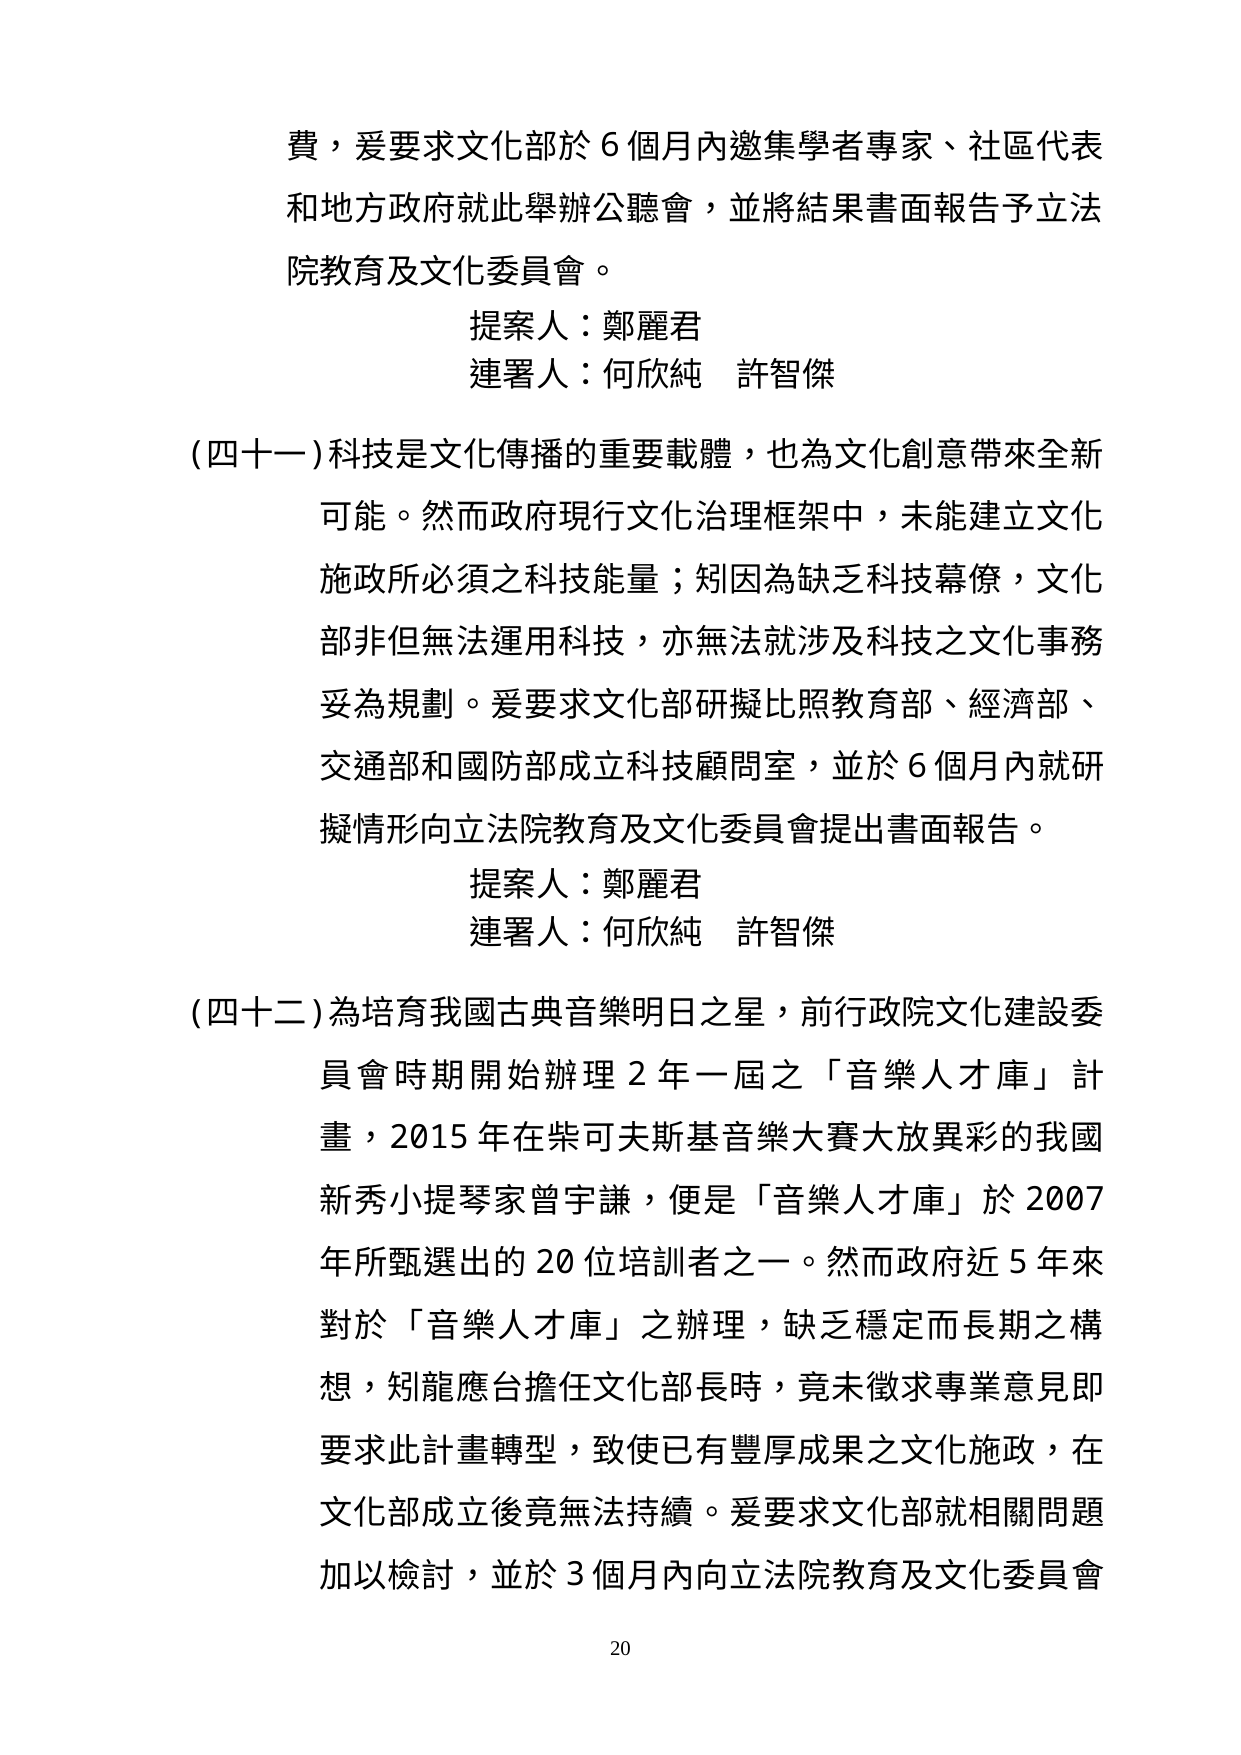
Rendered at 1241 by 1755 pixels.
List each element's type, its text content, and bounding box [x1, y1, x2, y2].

text 提案人：鄭麗君 [136, 858, 1104, 906]
text 連署人：何欣純 許智傑 [136, 906, 1104, 954]
text 費，爰要求文化部於6個月內邀集學者專家、社區代表和地方政府就此舉辦公聽會，並將結果書面報告予立法院教育及文化委員會。 [186, 112, 1104, 300]
text (四十二)為培育我國古典音樂明日之星，前行政院文化建設委員會時期開始辦理2年一屆之「音樂人才庫」計畫，2015年在柴可夫斯基音樂大賽大放異彩的我國新秀小提琴家曾宇謙，便是「音樂人才庫」於2007年所甄選出的20位培訓者之一。然而政府近5年來對於「音樂人才庫」之辦理，缺乏穩定而長期之構想，矧龍應台擔任文化部長時，竟未徵求專業意見即要求此計畫轉型，致使已有豐厚成果之文化施政，在文化部成立後竟無法持續。爰要求文化部就相關問題加以檢討，並於3個月內向立法院教育及文化委員會 [186, 979, 1104, 1604]
text (四十一)科技是文化傳播的重要載體，也為文化創意帶來全新可能。然而政府現行文化治理框架中，未能建立文化施政所必須之科技能量；矧因為缺乏科技幕僚，文化部非但無法運用科技，亦無法就涉及科技之文化事務妥為規劃。爰要求文化部研擬比照教育部、經濟部、交通部和國防部成立科技顧問室，並於6個月內就研擬情形向立法院教育及文化委員會提出書面報告。 [186, 421, 1104, 858]
text 連署人：何欣純 許智傑 [136, 348, 1104, 396]
text 提案人：鄭麗君 [136, 300, 1104, 348]
